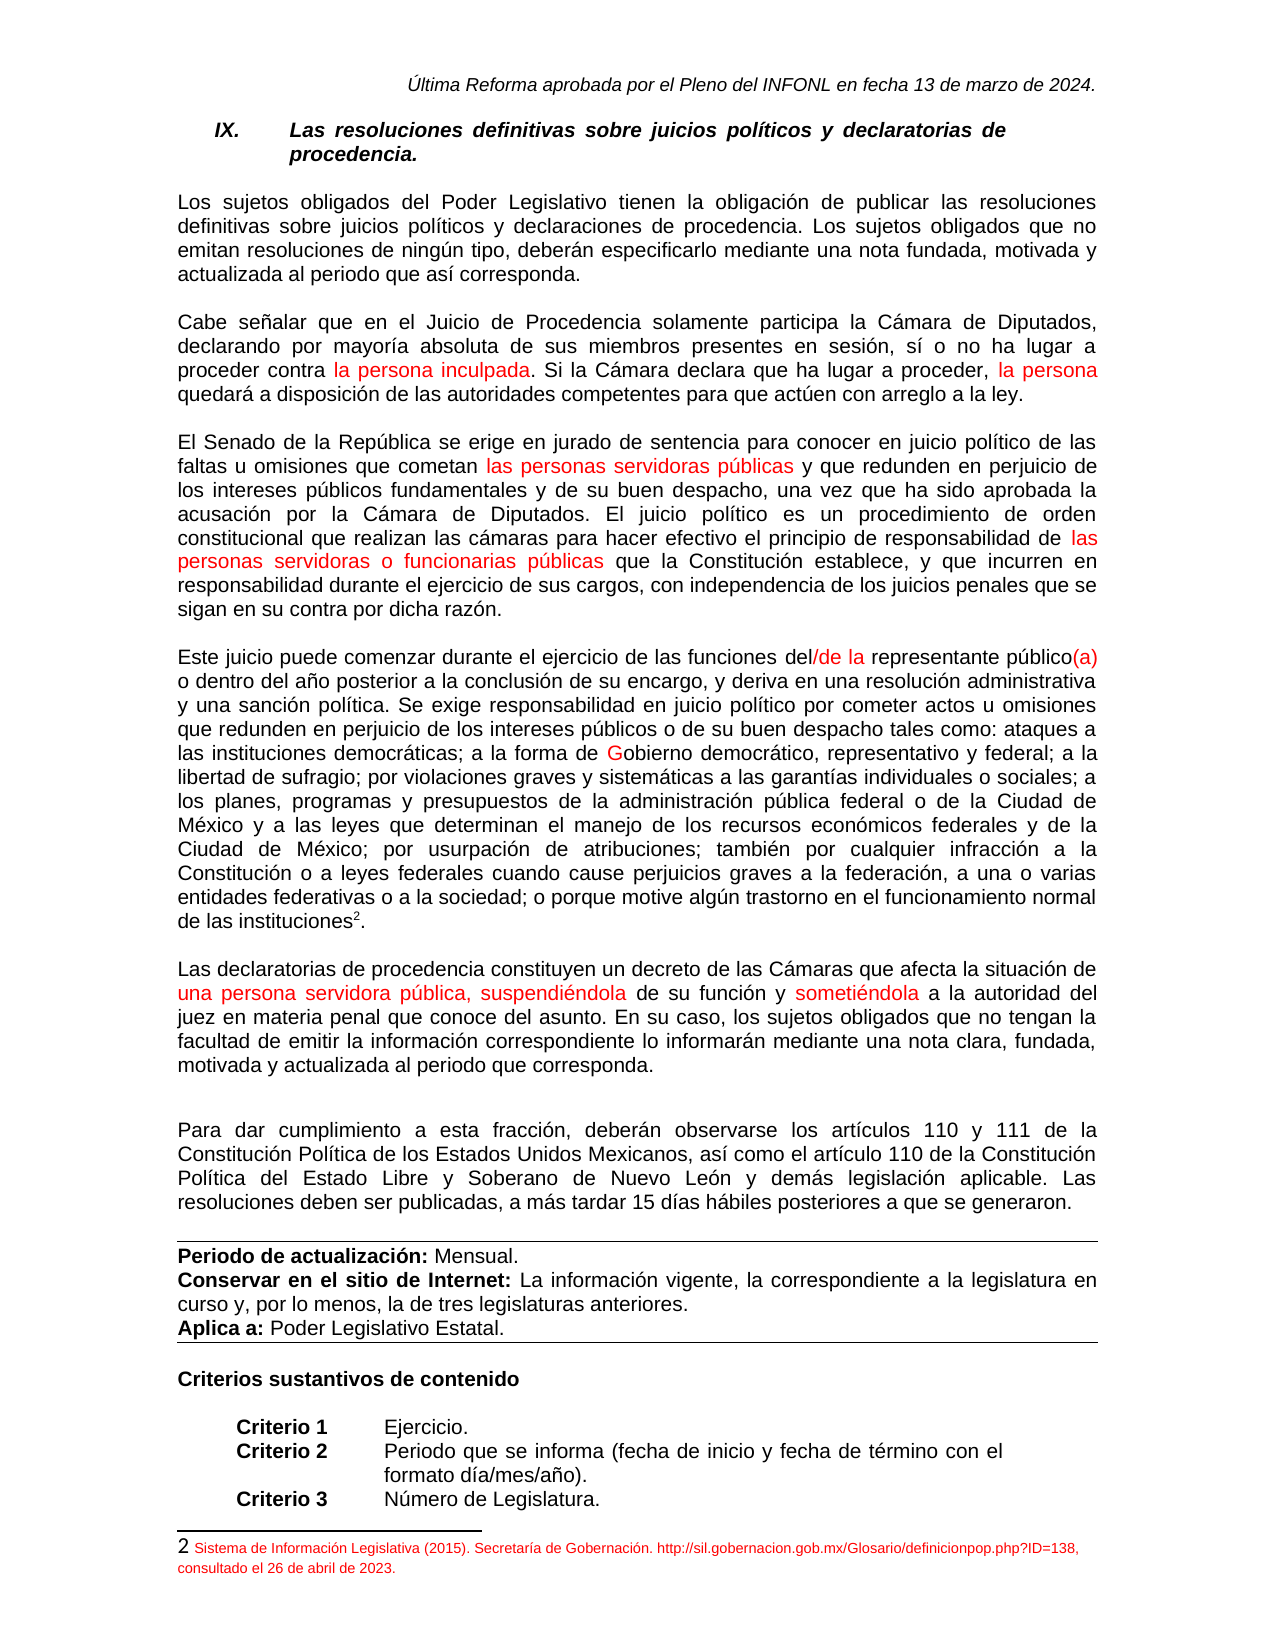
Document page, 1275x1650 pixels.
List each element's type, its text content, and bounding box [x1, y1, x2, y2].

text Periodo de actualización: Mensual. [177, 1242, 1098, 1268]
text Los sujetos obligados del Poder Legislativo tienen la obligación de publicar las resoluciones definitivas sobre juicios políticos y declaraciones de procedencia. Los sujetos obligados que no emitan resoluciones de ningún tipo, deberán especificarlo mediante una nota fundada, motivada y actualizada al periodo que así corresponda. [177, 190, 1098, 286]
text El Senado de la República se erige en jurado de sentencia para conocer en juicio político de las faltas u omisiones que cometan las personas servidoras públicas y que redunden en perjuicio de los intereses públicos fundamentales y de su buen despacho, una vez que ha sido aprobada la acusación por la Cámara de Diputados. El juicio político es un procedimiento de orden constitucional que realizan las cámaras para hacer efectivo el principio de responsabilidad de las personas servidoras o funcionarias públicas que la Constitución establece, y que incurren en responsabilidad durante el ejercicio de sus cargos, con independencia de los juicios penales que se sigan en su contra por dicha razón. [177, 429, 1098, 621]
text Criterios sustantivos de contenido [177, 1367, 1004, 1391]
text Aplica a: Poder Legislativo Estatal. [177, 1313, 1098, 1342]
text Criterio 3 Número de Legislatura. [236, 1487, 1004, 1511]
text Este juicio puede comenzar durante el ejercicio de las funciones del/de la representante público(a) o dentro del año posterior a la conclusión de su encargo, y deriva en una resolución administrativa y una sanción política. Se exige responsabilidad en juicio político por cometer actos u omisiones que redunden en perjuicio de los intereses públicos o de su buen despacho tales como: ataques a las instituciones democráticas; a la forma de Gobierno democrático, representativo y federal; a la libertad de sufragio; por violaciones graves y sistemáticas a las garantías individuales o sociales; a los planes, programas y presupuestos de la administración pública federal o de la Ciudad de México y a las leyes que determinan el manejo de los recursos económicos federales y de la Ciudad de México; por usurpación de atribuciones; también por cualquier infracción a la Constitución o a leyes federales cuando cause perjuicios graves a la federación, a una o varias entidades federativas o a la sociedad; o porque motive algún trastorno en el funcionamiento normal de las instituciones. [177, 645, 1098, 933]
text Criterio 1 Ejercicio. [236, 1415, 1004, 1439]
text Cabe señalar que en el Juicio de Procedencia solamente participa la Cámara de Diputados, declarando por mayoría absoluta de sus miembros presentes en sesión, sí o no ha lugar a proceder contra la persona inculpada. Si la Cámara declara que ha lugar a proceder, la persona quedará a disposición de las autoridades competentes para que actúen con arreglo a la ley. [177, 310, 1098, 406]
text Criterio 2 Periodo que se informa (fecha de inicio y fecha de término con el formato día/mes/año). [236, 1439, 1004, 1487]
subtitle IX. Las resoluciones definitivas sobre juicios políticos y declaratorias de procedencia. [214, 118, 1009, 166]
text Sistema de Información Legislativa (2015). Secretaría de Gobernación. http://sil.gobernacion.gob.mx/Glosario/definicionpop.php?ID=138, [177, 1531, 1098, 1559]
text Las declaratorias de procedencia constituyen un decreto de las Cámaras que afecta la situación de una persona servidora pública, suspendiéndola de su función y sometiéndola a la autoridad del juez en materia penal que conoce del asunto. En su caso, los sujetos obligados que no tengan la facultad de emitir la información correspondiente lo informarán mediante una nota clara, fundada, motivada y actualizada al periodo que corresponda. [177, 957, 1098, 1076]
text Conservar en el sitio de Internet: La información vigente, la correspondiente a la legislatura en curso y, por lo menos, la de tres legislaturas anteriores. [177, 1268, 1098, 1313]
text consultado el 26 de abril de 2023. [177, 1559, 1098, 1576]
text Para dar cumplimiento a esta fracción, deberán observarse los artículos 110 y 111 de la Constitución Política de los Estados Unidos Mexicanos, así como el artículo 110 de la Constitución Política del Estado Libre y Soberano de Nuevo León y demás legislación aplicable. Las resoluciones deben ser publicadas, a más tardar 15 días hábiles posteriores a que se generaron. [177, 1118, 1098, 1214]
